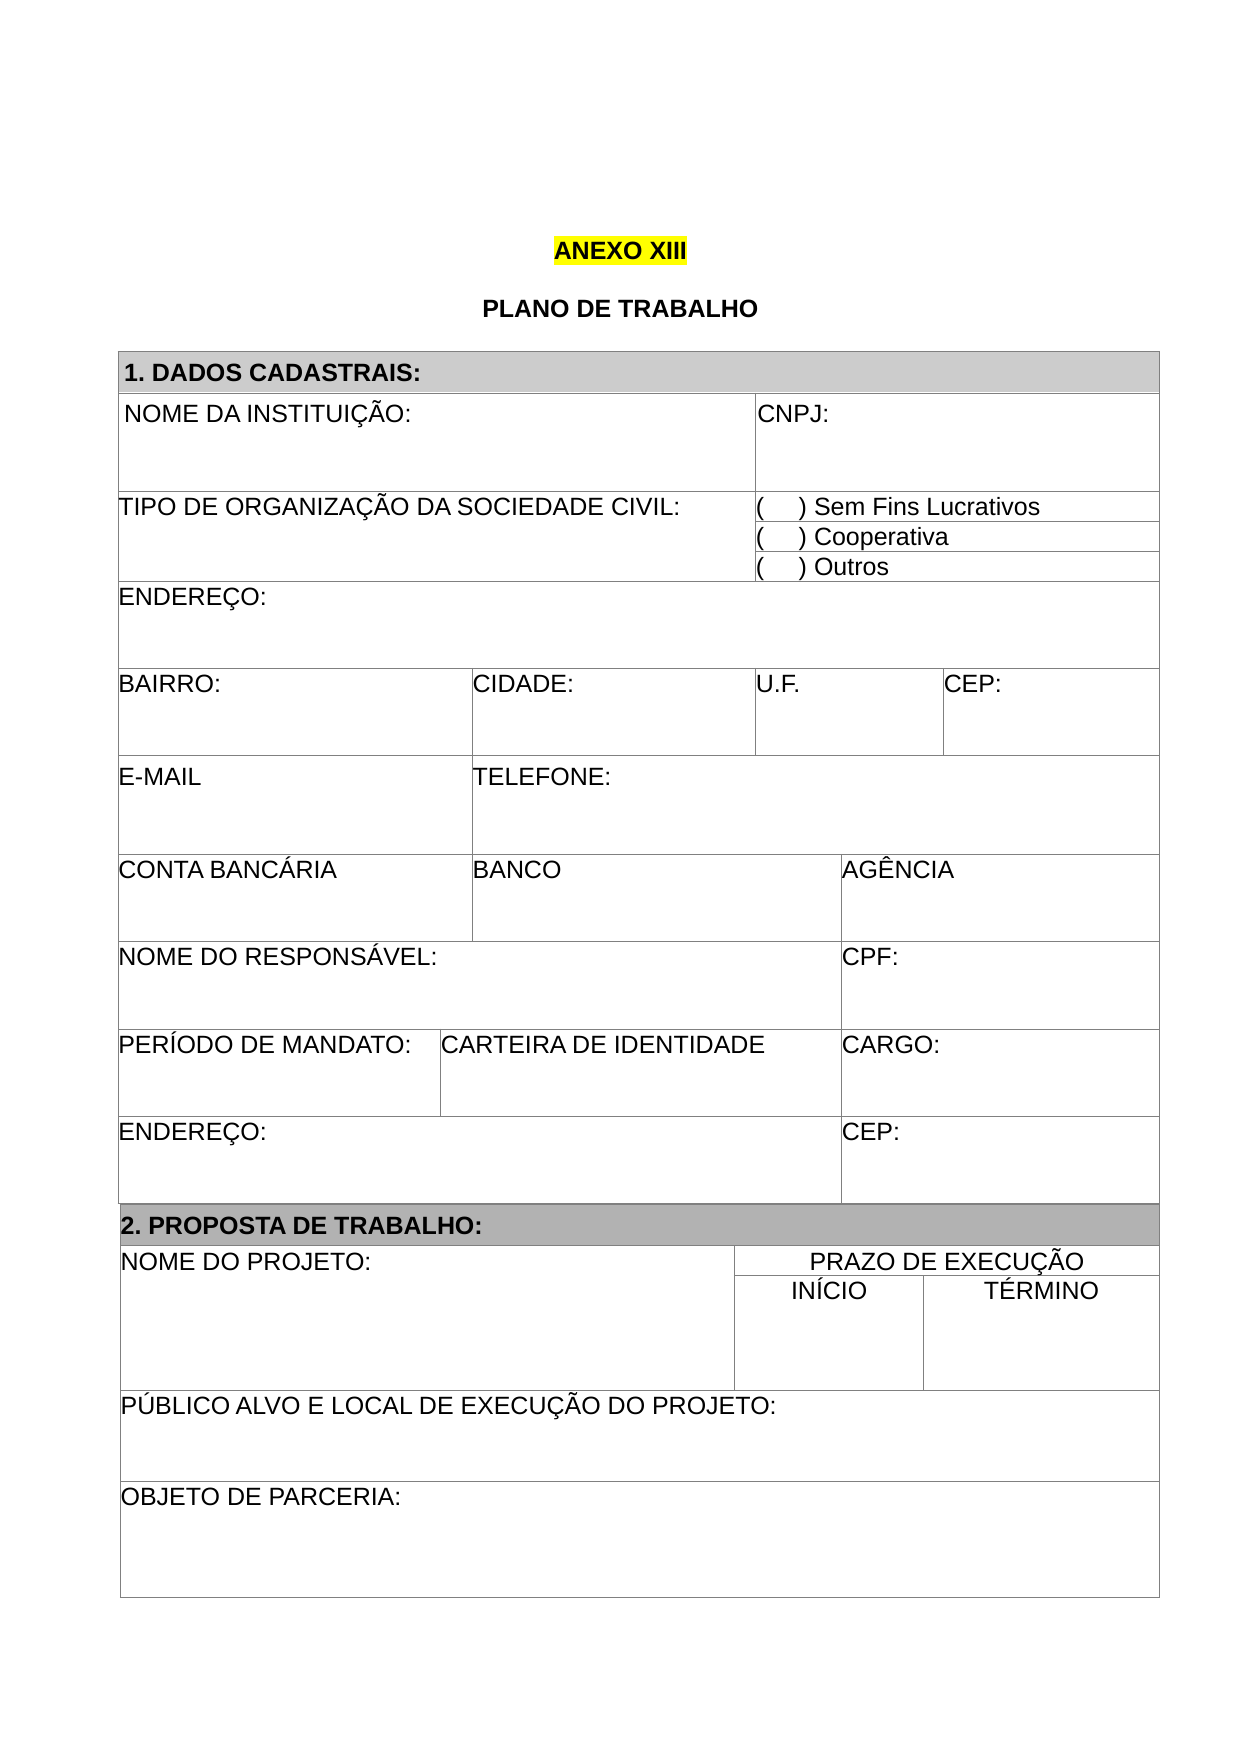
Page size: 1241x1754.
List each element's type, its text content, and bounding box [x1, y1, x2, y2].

table_cell CEP: [842, 1117, 1159, 1203]
table_cell TIPO DE ORGANIZAÇÃO DA SOCIEDADE CIVIL: [119, 492, 755, 581]
table_cell OBJETO DE PARCERIA: [121, 1482, 1159, 1597]
table_cell TELEFONE: [473, 756, 1159, 854]
table_cell CIDADE: [473, 669, 755, 755]
table_cell CEP: [944, 669, 1159, 755]
table_cell BANCO [473, 855, 841, 941]
table_cell ( ) Sem Fins Lucrativos [756, 492, 1159, 521]
text ANEXO XIII [118, 236, 1122, 265]
table_cell ( ) Outros [756, 552, 1159, 581]
table_cell NOME DO PROJETO: [121, 1246, 734, 1390]
table_cell TÉRMINO [924, 1276, 1159, 1390]
table_cell PRAZO DE EXECUÇÃO [735, 1246, 1159, 1275]
table_cell BAIRRO: [119, 669, 472, 755]
table_cell NOME DO RESPONSÁVEL: [119, 942, 841, 1028]
table_cell NOME DA INSTITUIÇÃO: [119, 394, 755, 491]
table_cell ( ) Cooperativa [756, 522, 1159, 551]
table_cell ENDEREÇO: [119, 1117, 841, 1203]
text PLANO DE TRABALHO [118, 294, 1122, 322]
table_cell CARTEIRA DE IDENTIDADE [441, 1030, 841, 1116]
table_cell CONTA BANCÁRIA [119, 855, 472, 941]
table_header 2. PROPOSTA DE TRABALHO: [121, 1205, 1159, 1245]
table_cell ENDEREÇO: [119, 582, 1159, 668]
table_cell U.F. [756, 669, 943, 755]
table_cell E-MAIL [119, 756, 472, 854]
table_cell PÚBLICO ALVO E LOCAL DE EXECUÇÃO DO PROJETO: [121, 1391, 1159, 1481]
table_cell CNPJ: [756, 394, 1159, 491]
table_cell INÍCIO [735, 1276, 923, 1390]
table_cell PERÍODO DE MANDATO: [119, 1030, 440, 1116]
table_cell CARGO: [842, 1030, 1159, 1116]
table_cell AGÊNCIA [842, 855, 1159, 941]
table_header 1. DADOS CADASTRAIS: [119, 352, 1159, 392]
table_cell CPF: [842, 942, 1159, 1028]
